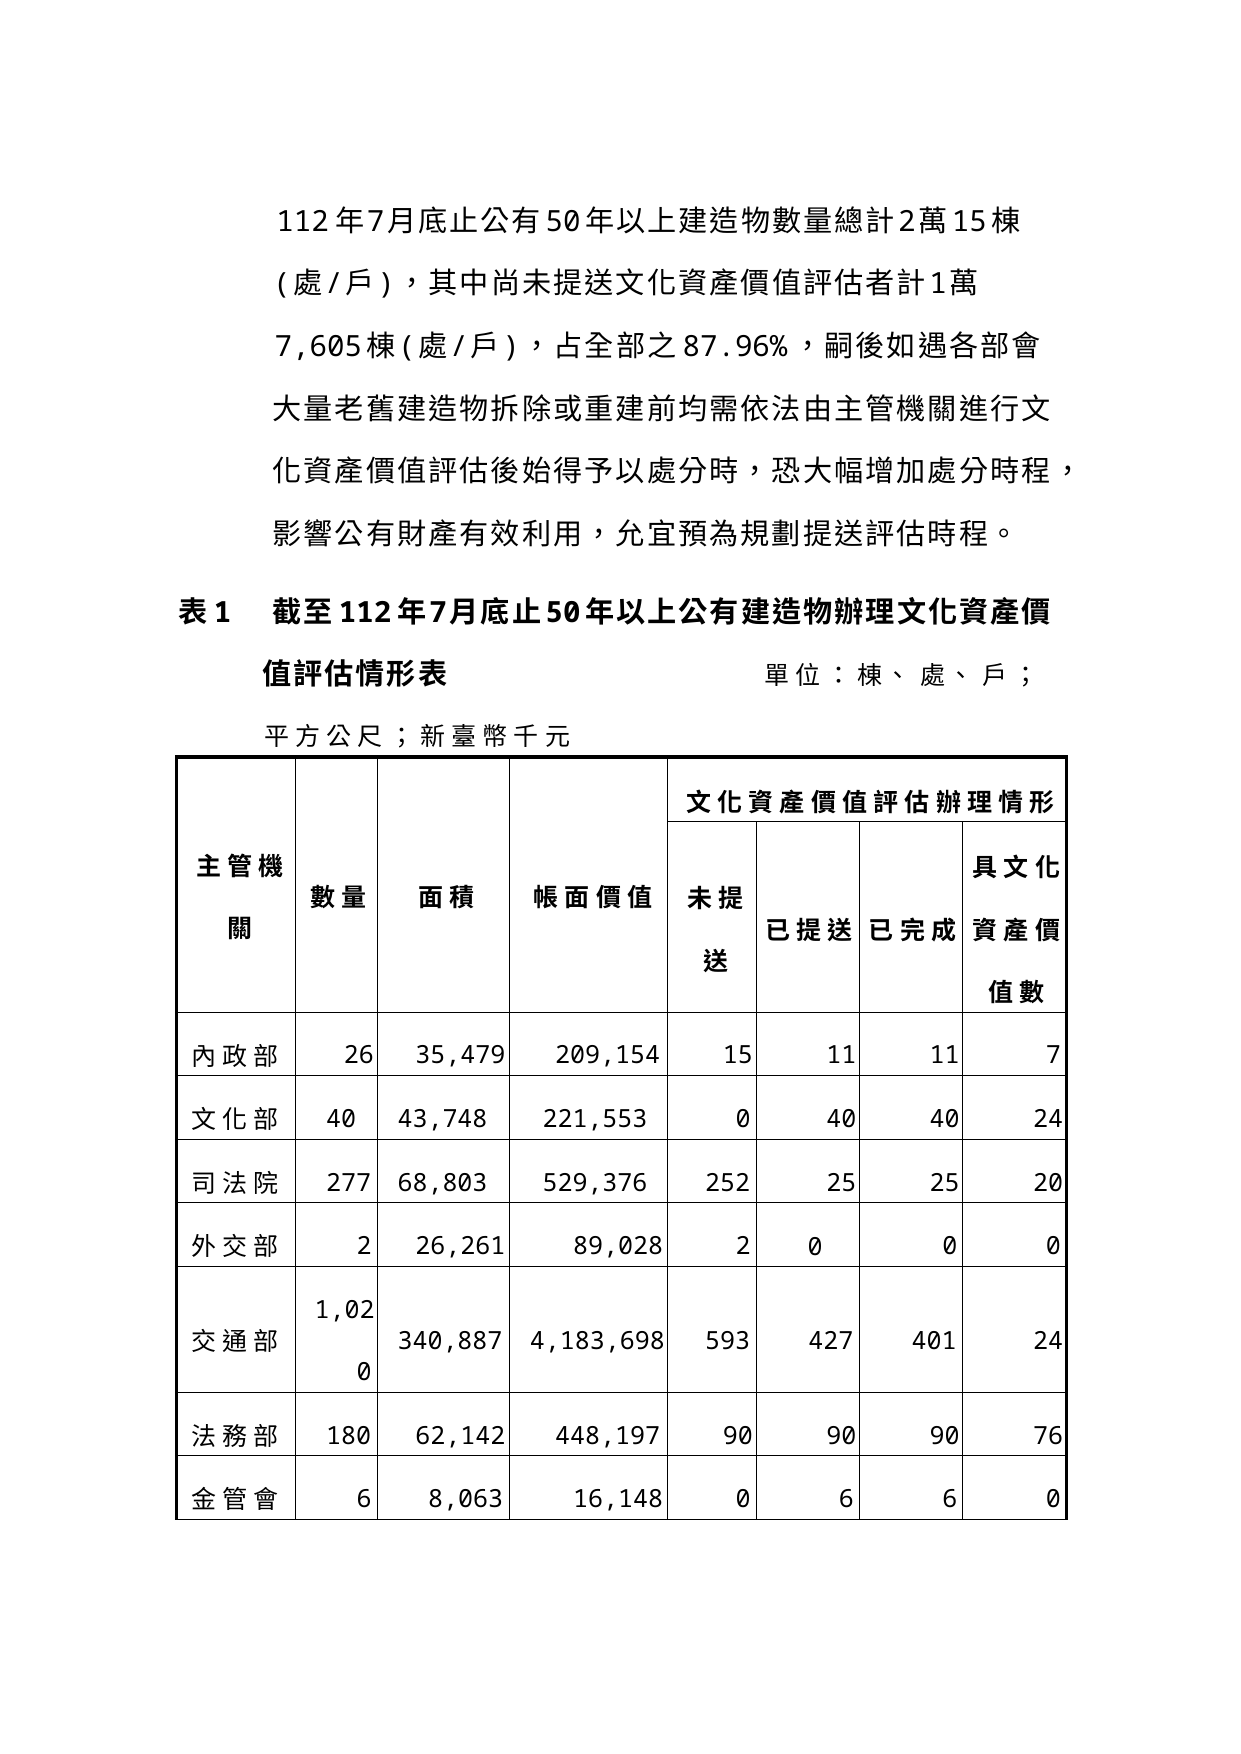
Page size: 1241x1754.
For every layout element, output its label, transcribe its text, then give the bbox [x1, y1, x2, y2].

table_header 主管機關 [178, 759, 295, 1012]
table_cell 427 [757, 1267, 859, 1392]
table_cell 90 [668, 1393, 756, 1455]
table_cell 20 [963, 1140, 1065, 1202]
table_cell 89,028 [510, 1203, 667, 1266]
table_cell 221,553 [510, 1076, 667, 1139]
table_cell 209,154 [510, 1013, 667, 1075]
table_cell 8,063 [378, 1456, 509, 1519]
table_header 面積 [378, 759, 509, 1012]
table_cell 交通部 [178, 1267, 295, 1392]
table_cell 0 [757, 1203, 859, 1266]
table_cell 252 [668, 1140, 756, 1202]
table_cell 具文化資產價值數 [963, 822, 1065, 1012]
table_cell 2 [296, 1203, 377, 1266]
table_cell 593 [668, 1267, 756, 1392]
table_cell 6 [296, 1456, 377, 1519]
table_cell 68,803 [378, 1140, 509, 1202]
table_cell 文化部 [178, 1076, 295, 1139]
table_header 數量 [296, 759, 377, 1012]
table_cell 金管會 [178, 1456, 295, 1519]
table_header 帳面價值 [510, 759, 667, 1012]
table_cell 15 [668, 1013, 756, 1075]
table_cell 0 [668, 1456, 756, 1519]
table_cell 76 [963, 1393, 1065, 1455]
table_cell 已完成 [860, 822, 962, 1012]
table_cell 6 [757, 1456, 859, 1519]
table_cell 外交部 [178, 1203, 295, 1266]
table_cell 40 [757, 1076, 859, 1139]
table_cell 40 [296, 1076, 377, 1139]
table_cell 401 [860, 1267, 962, 1392]
table_cell 90 [757, 1393, 859, 1455]
table_cell 43,748 [378, 1076, 509, 1139]
table_cell 35,479 [378, 1013, 509, 1075]
table_cell 25 [860, 1140, 962, 1202]
table_cell 司法院 [178, 1140, 295, 1202]
table_cell 40 [860, 1076, 962, 1139]
table_cell 277 [296, 1140, 377, 1202]
table_cell 24 [963, 1267, 1065, 1392]
table_cell 11 [757, 1013, 859, 1075]
table_cell 340,887 [378, 1267, 509, 1392]
table_cell 4,183,698 [510, 1267, 667, 1392]
table_cell 7 [963, 1013, 1065, 1075]
table_cell 180 [296, 1393, 377, 1455]
table_cell 0 [963, 1456, 1065, 1519]
table_cell 0 [668, 1076, 756, 1139]
table_cell 448,197 [510, 1393, 667, 1455]
table_cell 26,261 [378, 1203, 509, 1266]
table_cell 6 [860, 1456, 962, 1519]
table_cell 25 [757, 1140, 859, 1202]
table_cell 16,148 [510, 1456, 667, 1519]
table_cell 已提送 [757, 822, 859, 1012]
table_cell 0 [860, 1203, 962, 1266]
table_cell 529,376 [510, 1140, 667, 1202]
table_cell 2 [668, 1203, 756, 1266]
table_header 文化資產價值評估辦理情形 [668, 759, 1065, 821]
table_cell 26 [296, 1013, 377, 1075]
table_cell 未提送 [668, 822, 756, 1012]
table_cell 24 [963, 1076, 1065, 1139]
table_cell 1,020 [296, 1267, 377, 1392]
table_cell 0 [963, 1203, 1065, 1266]
text 表1 截至112年7月底止50年以上公有建造物辦理文化資產價值評估情形表 單位：棟、處、戶；平方公尺；新臺幣千元 [177, 568, 1063, 755]
text 文化資產保存法105年7月修正公布新增第15條規定，興建完竣達50年以上之公有建造物處分前，應進行文化資產價值評估，另依文化資產保存法施行細則第17條第2項：「本法第15條所稱處分，指法律上權利變動或事實上對建造物加以增建、改建、修建或拆除。」而無行政程序法第128條發生新事實或發現新證據之適用狀況，則不需重新提報。據各部會填報資料顯示(詳表1)，截至112年7月底止公有50年以上建造物數量總計2萬15棟(處/戶)，其中尚未提送文化資產價值評估者計1萬7,605棟(處/戶)，占全部之87.96%，嗣後如遇各部會大量老舊建造物拆除或重建前均需依法由主管機關進行文化資產價值評估後始得予以處分時，恐大幅增加處分時程，影響公有財產有效利用，允宜預為規劃提送評估時程。 [266, 177, 1063, 552]
table_cell 90 [860, 1393, 962, 1455]
table_cell 法務部 [178, 1393, 295, 1455]
table_cell 11 [860, 1013, 962, 1075]
table_cell 62,142 [378, 1393, 509, 1455]
table_cell 內政部 [178, 1013, 295, 1075]
